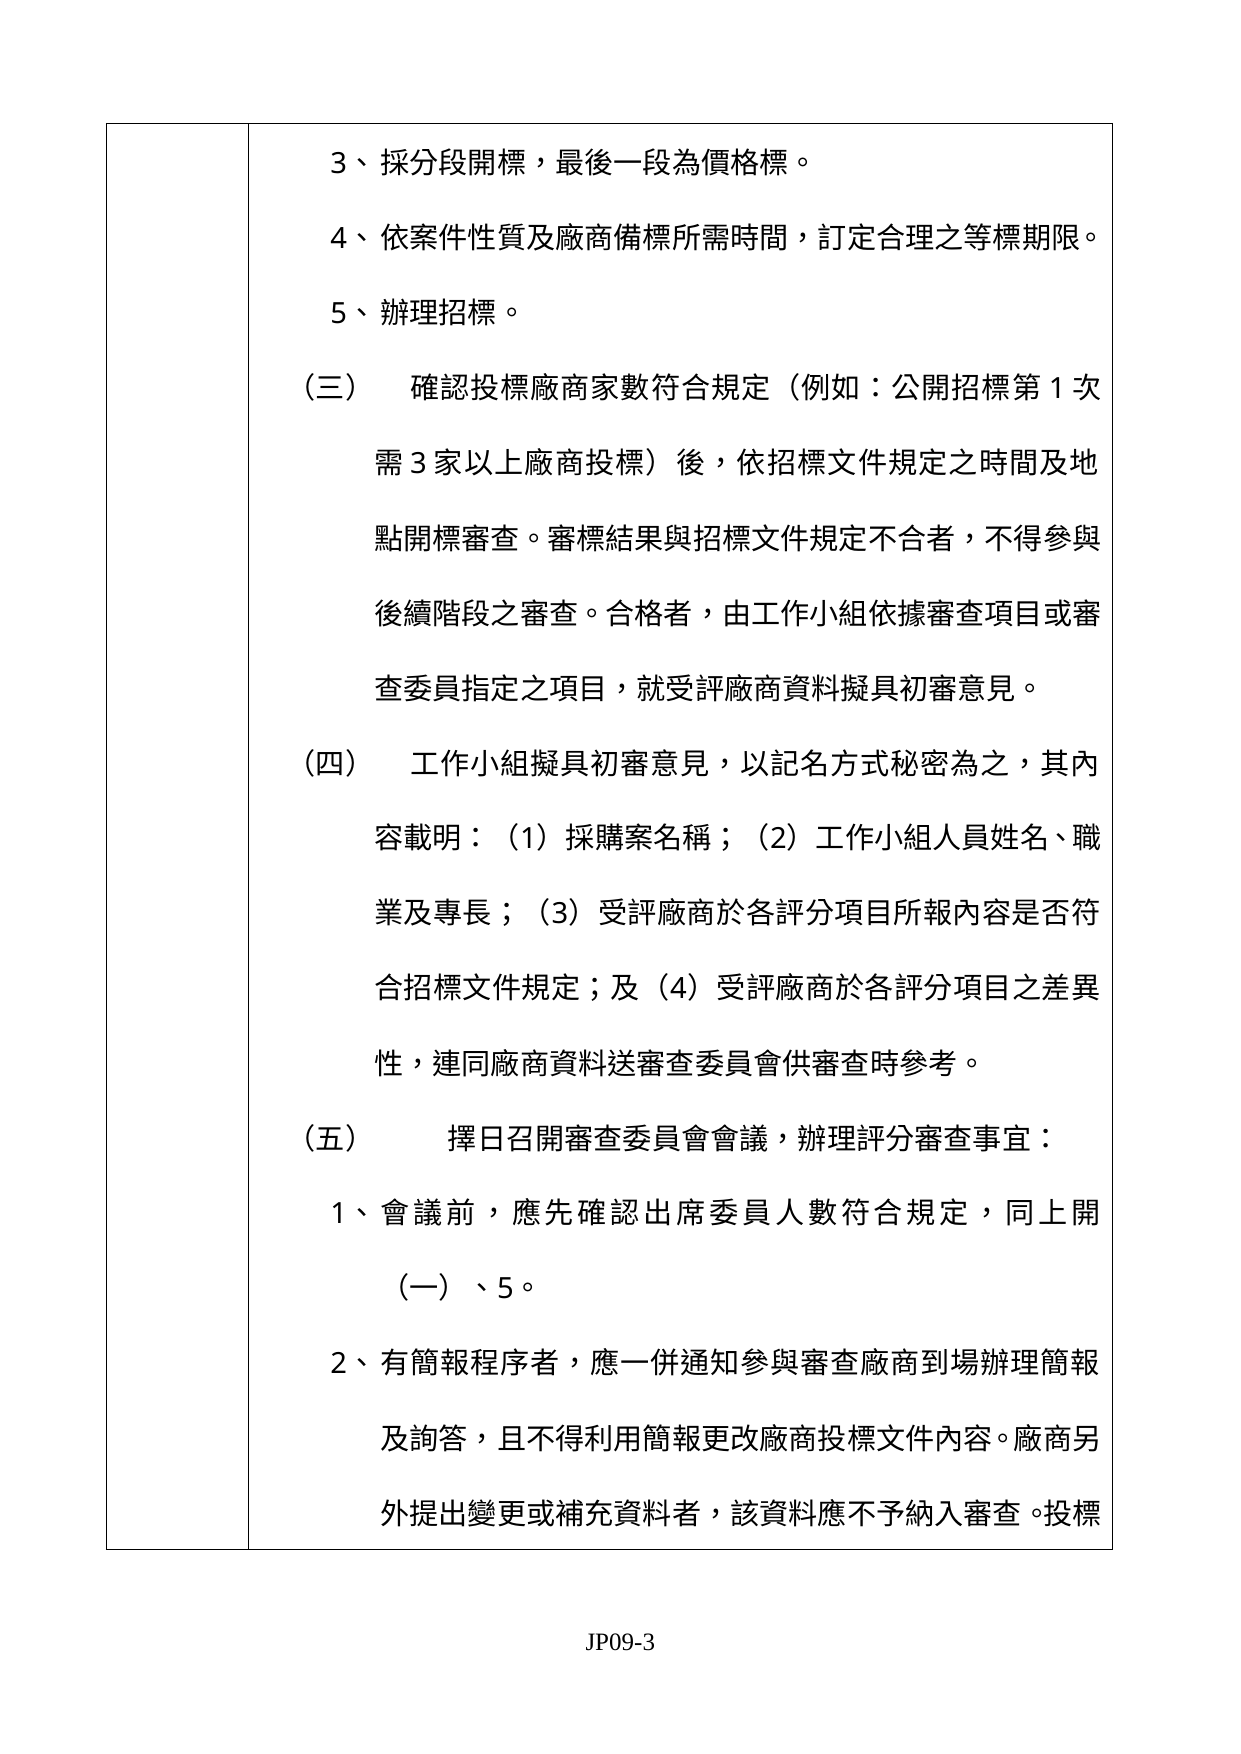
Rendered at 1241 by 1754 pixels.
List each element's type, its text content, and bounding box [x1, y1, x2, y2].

table_cell [107, 124, 248, 1549]
table_cell 適用於依政府採購法（下稱本法）第52條第1項第1款或第2款辦理異質之工程、財物或勞務採購。異質之定義，詳本法施行細則第66條規定。 依本法施行細則第64條之2於招標文件訂定評分項目、各項配分、及格分數等審查基準，並成立審查委員會及工作小組，採評分方式審查，就資格及規格合於招標文件規定，且總平均評分在及格分數以上之廠商開價格標，採最低標決標。 作業程序： 成立審查委員會，其組成、任務及運作，準用採購評選委員會組織準則、採購評選委員會審議規則及最有利標辦法之規定： 人數為5人至17人，其中外聘專家、學者人數不得少於三分之一，委員應就具有與採購案相關專門知識之人員派兼或聘兼之，並注意其操守。通知聘（派）委員時，一併檢附「採購評選委員會委員須知」。 一併成立3人以上之工作小組，其中至少1人具有採購專業人員資格，且與審查委員不重複。 除經全體委員同意於招標文件中公告委員名單者外，其審查委員會委員名單，於開始審查前應予保密。 召開審查委員會，訂定或審定評分項目(不包括價格)、各項配分、及格分數等審查基準。但審查基準有前例或條件簡單者，得由機關自行訂定或審定。 委員會議召開時，應有委員總額二分之一以上出席，其決議應經出席委員過半數之同意行之。出席委員中之外聘專家、學者人數應至少二人且不得少於出席人數之三分之一。會議進行中，出席委員人數不符上揭情形者，議案不得提付表決。 會議結束，應製作紀錄，由出席委員全體簽名。 訂定招標文件，辦理招標： 審查基準由機關首長或其授權人員核定後載明於招標文件。 除訂定底價確有困難之特殊或複雜案件外，均應依本法第46條規定訂定底價。 採分段開標，最後一段為價格標。 依案件性質及廠商備標所需時間，訂定合理之等標期限。 辦理招標。 確認投標廠商家數符合規定（例如：公開招標第1次需3家以上廠商投標）後，依招標文件規定之時間及地點開標審查。審標結果與招標文件規定不合者，不得參與後續階段之審查。合格者，由工作小組依據審查項目或審查委員指定之項目，就受評廠商資料擬具初審意見。 工作小組擬具初審意見，以記名方式秘密為之，其內容載明：（1）採購案名稱；（2）工作小組人員姓名、職業及專長；（3）受評廠商於各評分項目所報內容是否符合招標文件規定；及（4）受評廠商於各評分項目之差異性，連同廠商資料送審查委員會供審查時參考。 擇日召開審查委員會會議，辦理評分審查事宜： 會議前，應先確認出席委員人數符合規定，同上開（一）、5。 有簡報程序者，應一併通知參與審查廠商到場辦理簡報及詢答，且不得利用簡報更改廠商投標文件內容。廠商另外提出變更或補充資料者，該資料應不予納入審查。投標廠商未出席簡報及現場詢答者，不影響其投標文件之有效性。 審查委員會辦理審查時，應就各評分項目、參與審查廠商資料及工作小組初審意見，逐項討論後為之。 審查委員會或個別委員審查結果與工作小組初審意見有異時，應敘明理由列入會議紀錄。不同委員之審查結果有明顯差異者，召集人應提交審查委員會議議決或依委員會決議辦理複評。複評結果仍有明顯差異時，由審查委員會決議之。 各委員審查結果應彙整製作總表；會議結束並應製作紀錄，由出席委員全體簽名。 審查結果於簽報機關首長或其授權人員核定後，方得就資格及規格合於招標文件之規定，且總平均評分在及格分數以上之廠商，辦理價格標之開標。 對於合於招標文件規定但未得標之廠商，通知其得標廠商之標價與評分審查結果，及該未得標廠商之評分審查結果；對不合於招標文件規定之廠商，並應通知其原因。 決標後30日內刊登決標公告，載明得標廠商之標價及評分審查結果、審查委員會全部委員姓名及職業，及辦理評分審查會議之出席委員姓名。 簽辦文件，參考工程會訂頒之「機關辦理最有利標簽辦文件範例」。 [249, 124, 1112, 1549]
